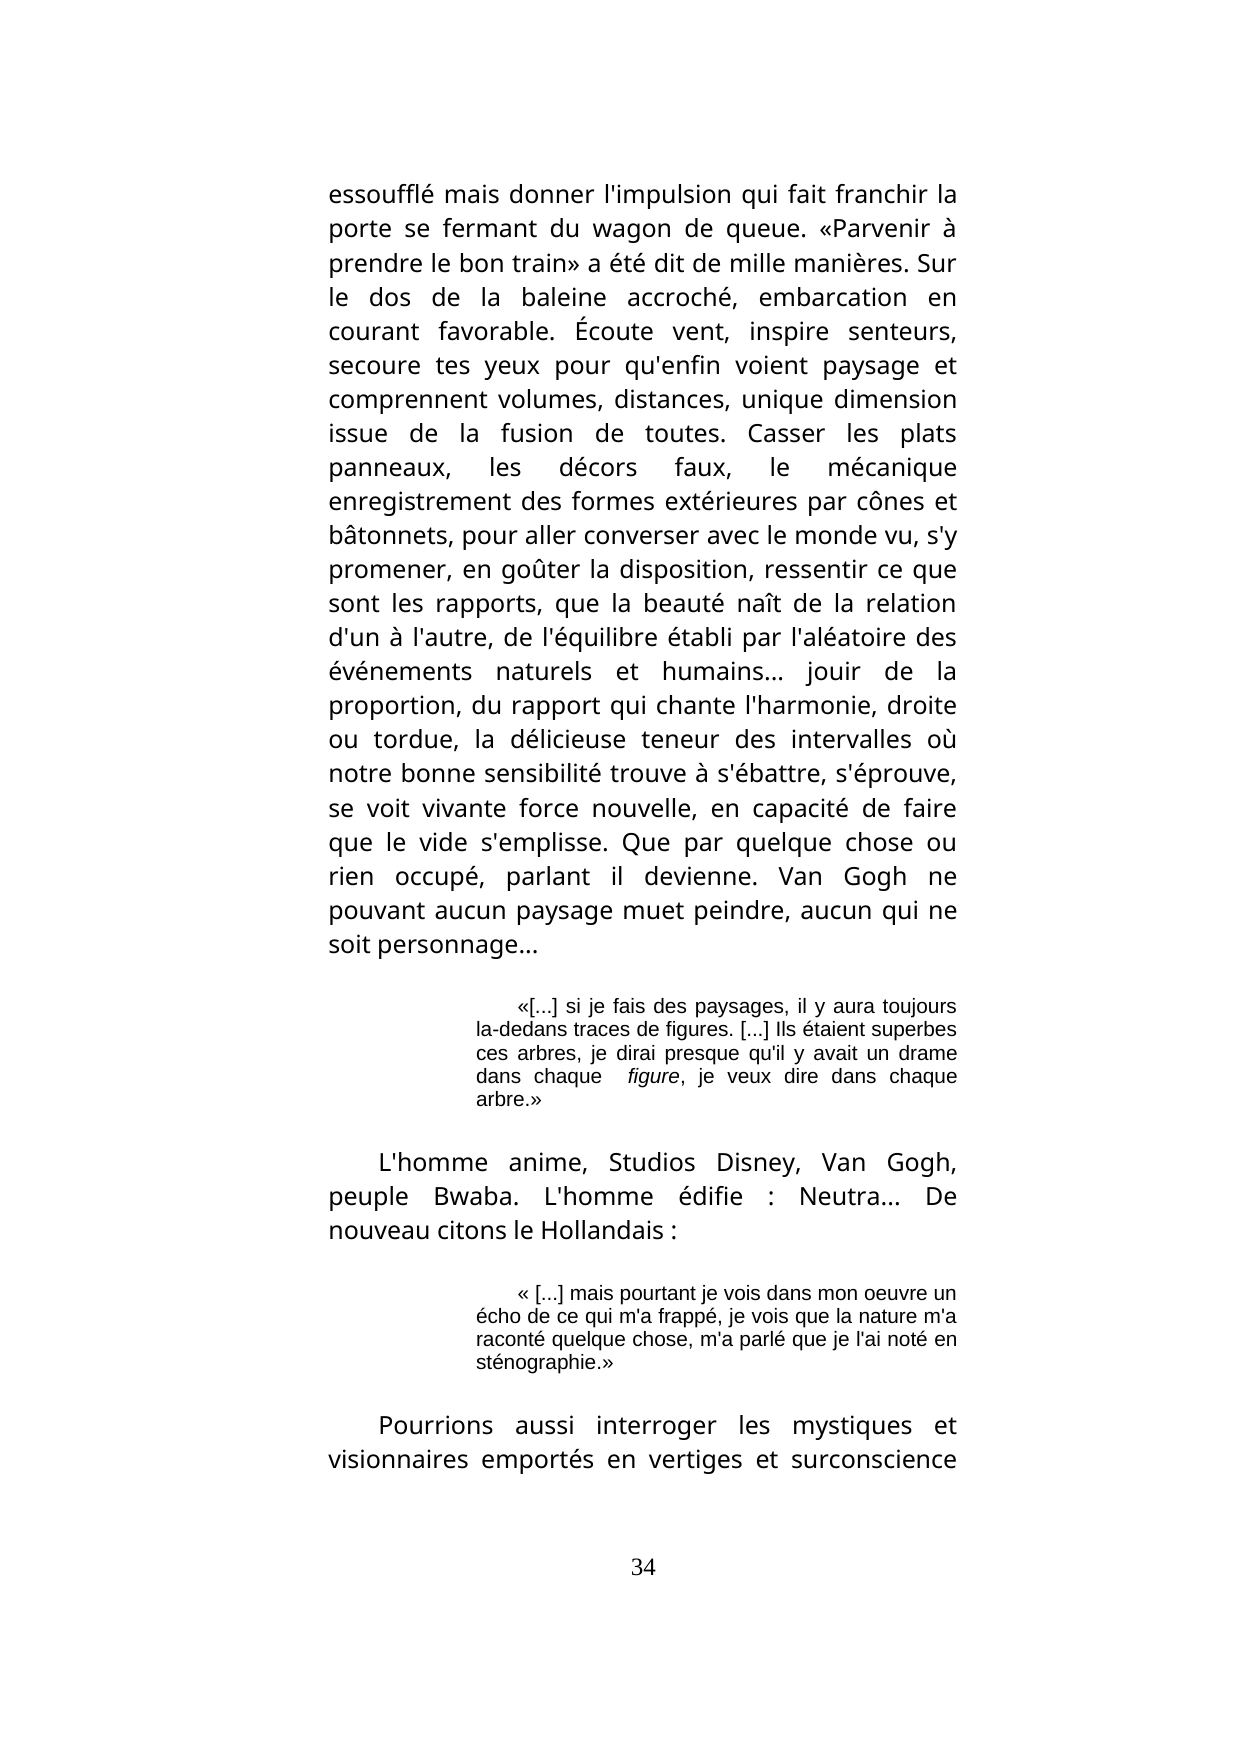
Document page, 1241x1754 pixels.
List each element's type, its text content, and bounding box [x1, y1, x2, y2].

text essoufflé mais donner l'impulsion qui fait franchir la porte se fermant du wagon de queue. «Parvenir à prendre le bon train» a été dit de mille manières. Sur le dos de la baleine accroché, embarcation en courant favorable. Écoute vent, inspire senteurs, secoure tes yeux pour qu'enfin voient paysage et comprennent volumes, distances, unique dimension issue de la fusion de toutes. Casser les plats panneaux, les décors faux, le mécanique enregistrement des formes extérieures par cônes et bâtonnets, pour aller converser avec le monde vu, s'y promener, en goûter la disposition, ressentir ce que sont les rapports, que la beauté naît de la relation d'un à l'autre, de l'équilibre établi par l'aléatoire des événements naturels et humains... jouir de la proportion, du rapport qui chante l'harmonie, droite ou tordue, la délicieuse teneur des intervalles où notre bonne sensibilité trouve à s'ébattre, s'éprouve, se voit vivante force nouvelle, en capacité de faire que le vide s'emplisse. Que par quelque chose ou rien occupé, parlant il devienne. Van Gogh ne pouvant aucun paysage muet peindre, aucun qui ne soit personnage... [328, 177, 958, 961]
text « [...] mais pourtant je vois dans mon oeuvre un écho de ce qui m'a frappé, je vois que la nature m'a raconté quelque chose, m'a parlé que je l'ai noté en sténographie.» [476, 1281, 958, 1374]
text Pourrions aussi interroger les mystiques et visionnaires emportés en vertiges et surconscience [328, 1408, 958, 1476]
text L'homme anime, Studios Disney, Van Gogh, peuple Bwaba. L'homme édifie : Neutra... De nouveau citons le Hollandais : [328, 1145, 958, 1247]
text «[...] si je fais des paysages, il y aura toujours la-dedans traces de figures. [...] Ils étaient superbes ces arbres, je dirai presque qu'il y avait un drame dans chaque figure, je veux dire dans chaque arbre.» [476, 994, 958, 1111]
